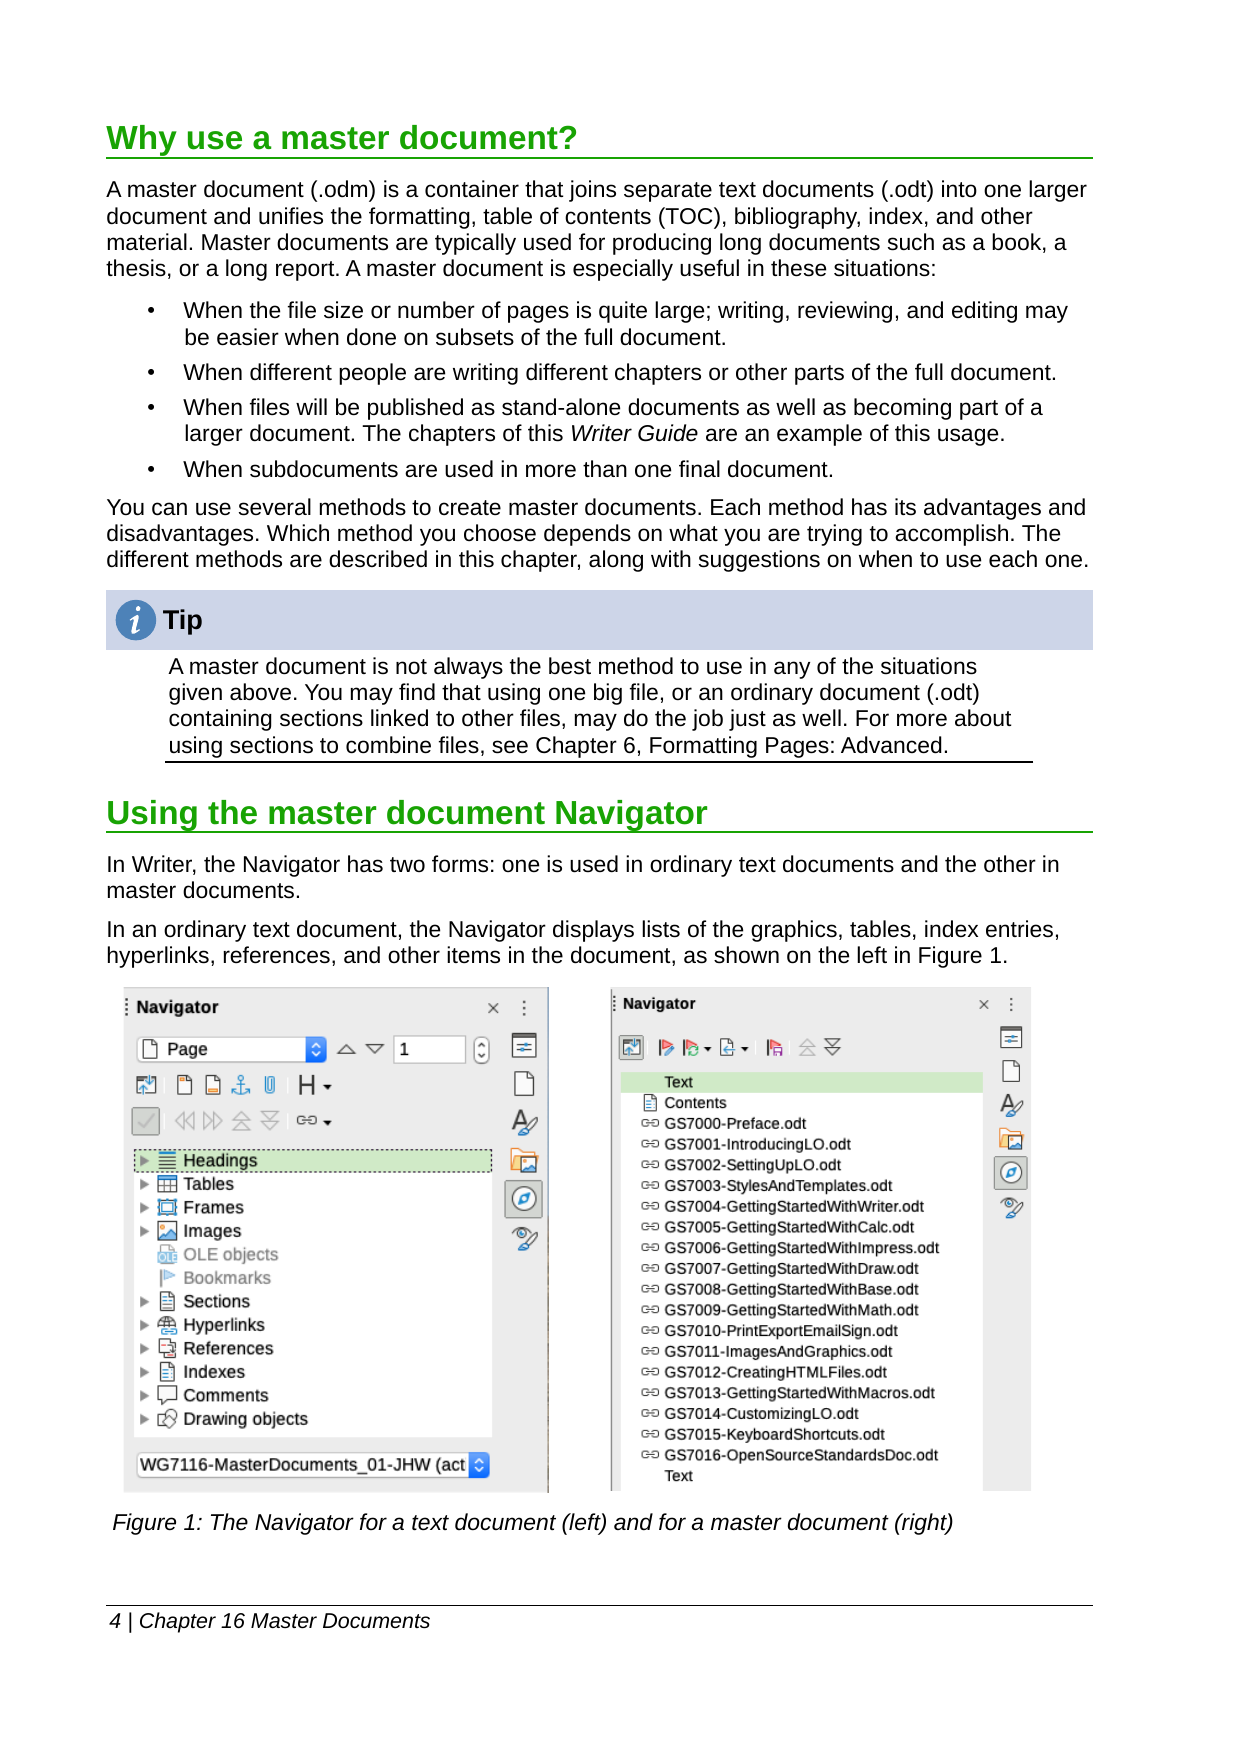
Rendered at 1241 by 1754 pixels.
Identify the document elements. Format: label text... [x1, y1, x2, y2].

text In Writer, the Navigator has two forms: one is used in ordinary text documents and the other in master documents. [106, 851, 1093, 904]
picture [123, 987, 549, 1493]
table_cell Figure 1: The Navigator for a text document (left) and for a master document (right) [106, 1503, 1093, 1541]
list When files will be published as stand-alone documents as well as becoming part of a larger document. The chapters of this Writer Guide are an example of this usage. [144, 391, 1093, 447]
text In an ordinary text document, the Navigator displays lists of the graphics, tables, index entries, hyperlinks, references, and other items in the document, as shown on the left in Figure 1. [106, 916, 1093, 969]
text You can use several methods to create master documents. Each method has its advantages and disadvantages. Which method you choose depends on what you are trying to accomplish. The different methods are described in this chapter, along with suggestions on when to use each one. [106, 494, 1093, 573]
table_header [106, 981, 549, 1503]
list When different people are writing different chapters or other parts of the full document. [144, 356, 1093, 385]
table_header [549, 981, 1093, 1503]
subtitle Why use a master document? [106, 118, 1093, 157]
subtitle Tip [106, 590, 1093, 650]
list When the file size or number of pages is quite large; writing, reviewing, and editing may be easier when done on subsets of the full document. [144, 294, 1093, 350]
text A master document (.odm) is a container that joins separate text documents (.odt) into one larger document and unifies the formatting, table of contents (TOC), bibliography, index, and other material. Master documents are typically used for producing long documents such as a book, a thesis, or a long report. A master document is especially useful in these situations: [106, 176, 1093, 282]
list When subdocuments are used in more than one final document. [144, 453, 1093, 485]
text A master document is not always the best method to use in any of the situations given above. You may find that using one big file, or an ordinary document (.odt) containing sections linked to other files, may do the job just as well. For more about using sections to combine files, see Chapter 6, Formatting Pages: Advanced. [165, 650, 1033, 761]
picture [610, 987, 1032, 1491]
subtitle Using the master document Navigator [106, 793, 1093, 831]
